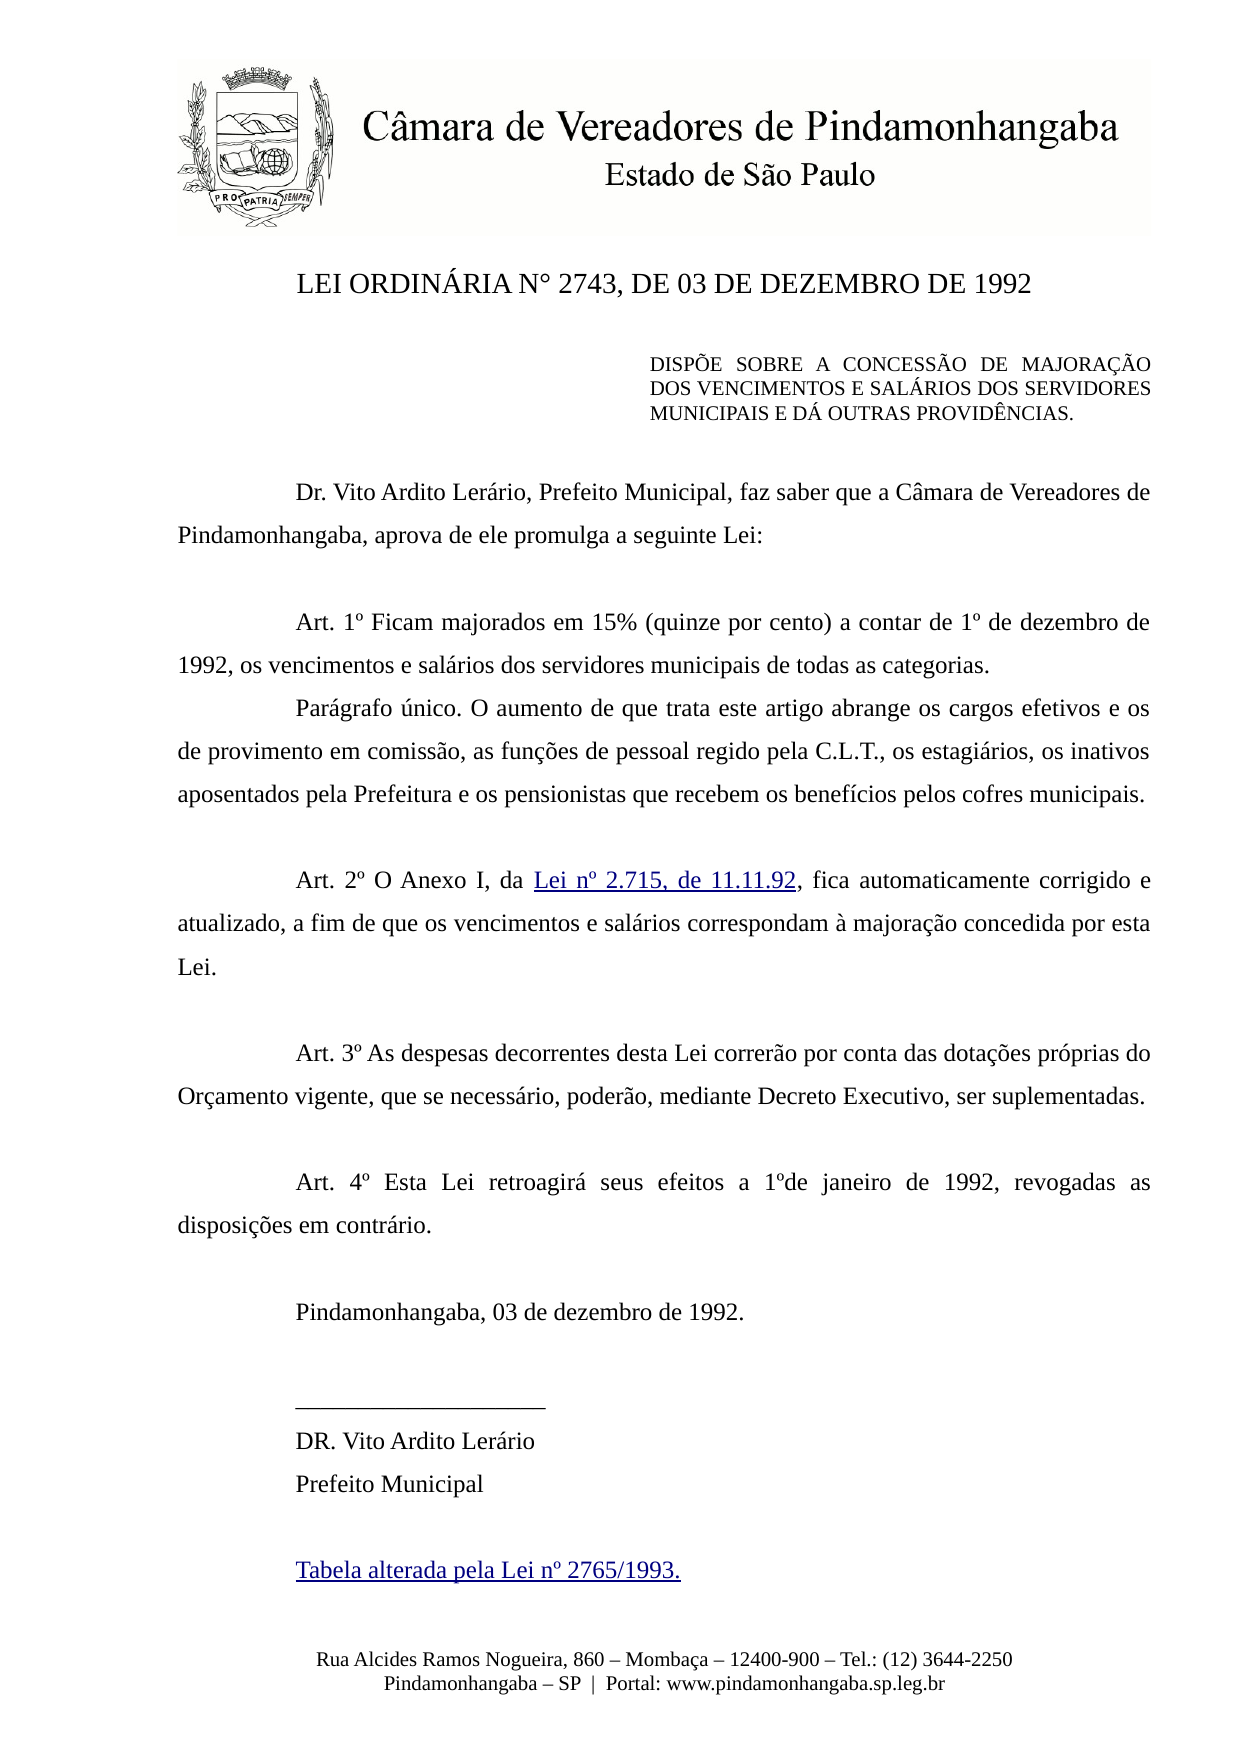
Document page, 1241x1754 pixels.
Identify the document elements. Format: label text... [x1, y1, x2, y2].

text DISPÕE SOBRE A CONCESSÃO DE MAJORAÇÃO DOS VENCIMENTOS E SALÁRIOS DOS SERVIDORES MUNICIPAIS E DÁ OUTRAS PROVIDÊNCIAS. [649, 352, 1152, 424]
text Tabela alterada pela Lei nº 2765/1993. [177, 1555, 1152, 1584]
text Art. 1º Ficam majorados em 15% (quinze por cento) a contar de 1º de dezembro de 1992, os vencimentos e salários dos servidores municipais de todas as categorias. [177, 607, 1152, 678]
text ____________________ [177, 1383, 1152, 1412]
picture [177, 59, 1152, 236]
text Prefeito Municipal [177, 1469, 1152, 1498]
text Art. 4º Esta Lei retroagirá seus efeitos a 1ºde janeiro de 1992, revogadas as disposições em contrário. [177, 1167, 1152, 1239]
text DR. Vito Ardito Lerário [177, 1426, 1152, 1455]
text Parágrafo único. O aumento de que trata este artigo abrange os cargos efetivos e os de provimento em comissão, as funções de pessoal regido pela C.L.T., os estagiários, os inativos aposentados pela Prefeitura e os pensionistas que recebem os benefícios pelos cofres municipais. [177, 693, 1152, 808]
text Dr. Vito Ardito Lerário, Prefeito Municipal, faz saber que a Câmara de Vereadores de Pindamonhangaba, aprova de ele promulga a seguinte Lei: [177, 477, 1152, 549]
text Art. 3º As despesas decorrentes desta Lei correrão por conta das dotações próprias do Orçamento vigente, que se necessário, poderão, mediante Decreto Executivo, ser suplementadas. [177, 1038, 1152, 1110]
text Pindamonhangaba, 03 de dezembro de 1992. [177, 1297, 1152, 1325]
text Art. 2º O Anexo I, da Lei nº 2.715, de 11.11.92, fica automaticamente corrigido e atualizado, a fim de que os vencimentos e salários correspondam à majoração concedida por esta Lei. [177, 865, 1152, 980]
text LEI ORDINÁRIA N° 2743, de 03 de dezembro de 1992 [177, 266, 1152, 299]
